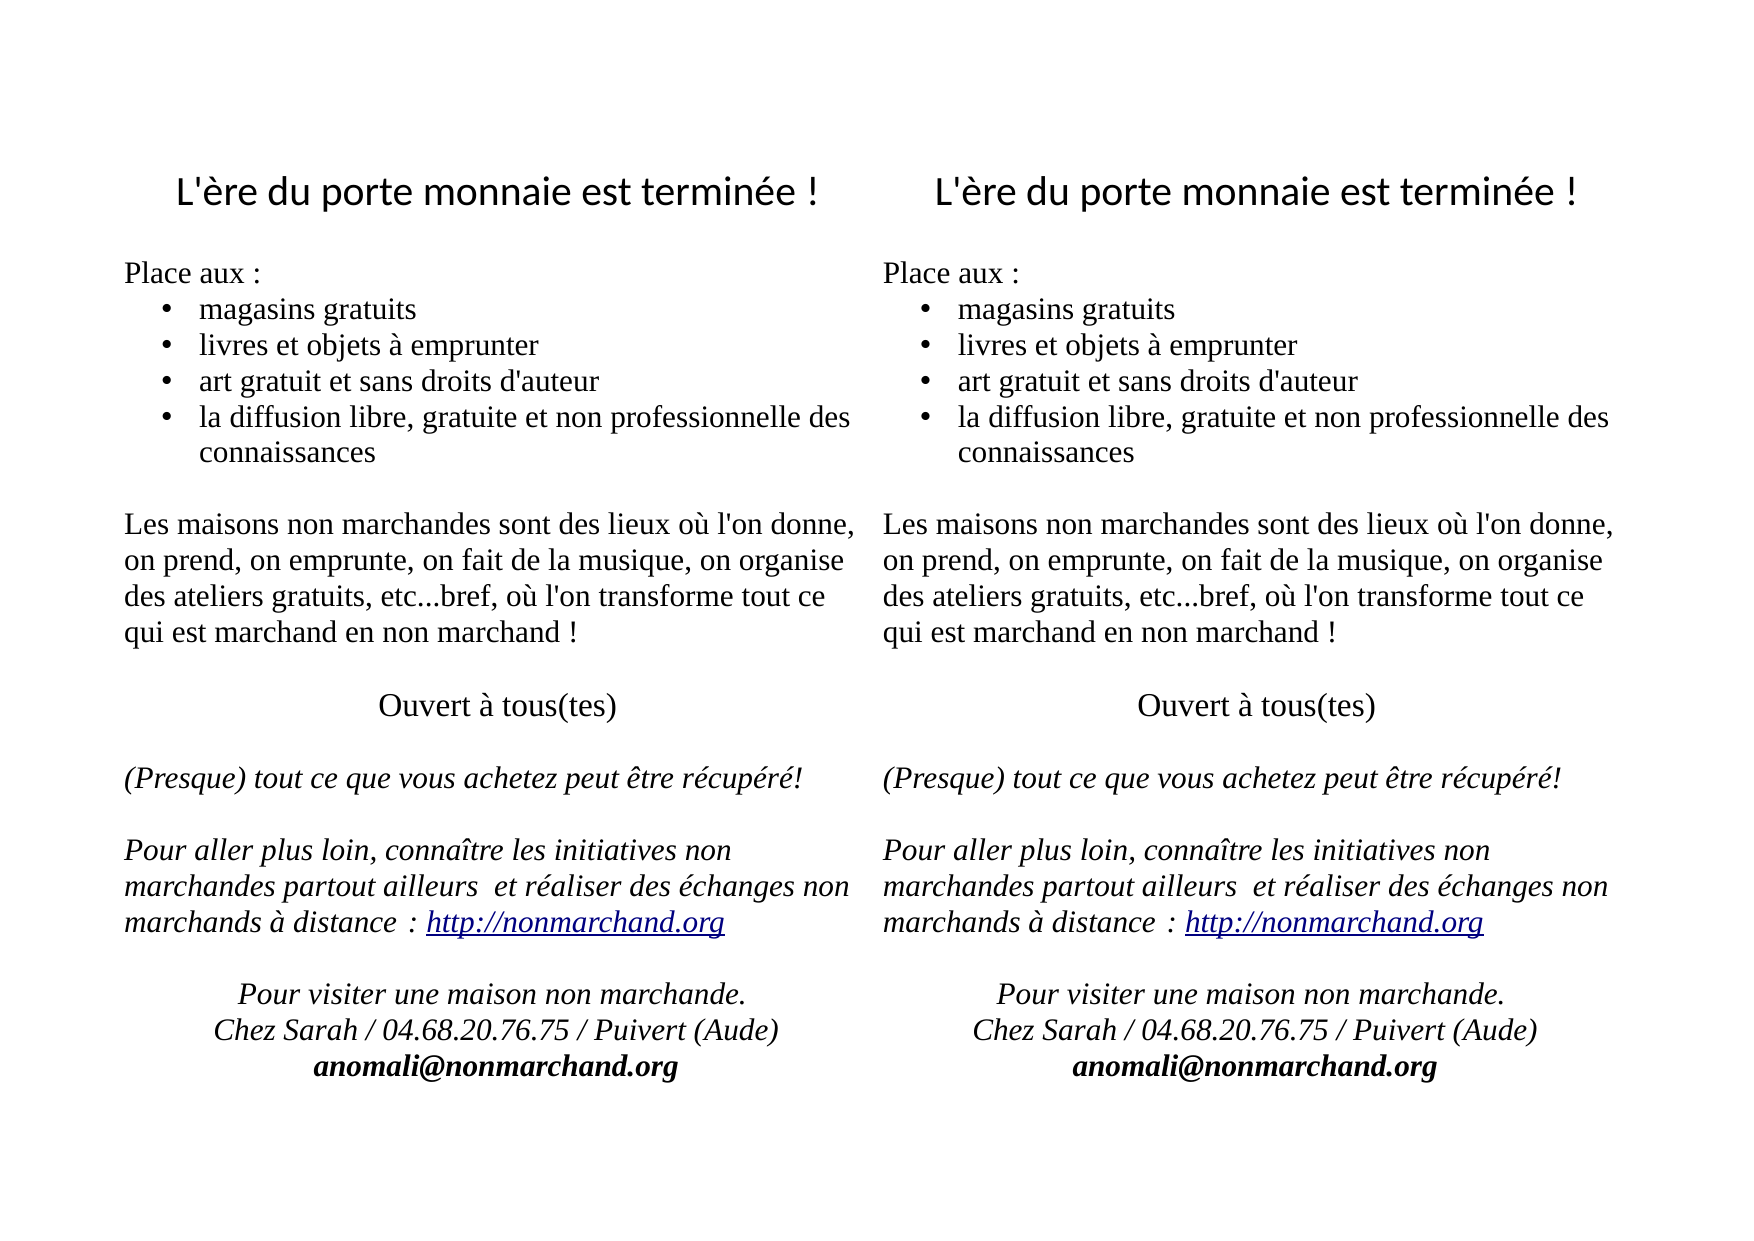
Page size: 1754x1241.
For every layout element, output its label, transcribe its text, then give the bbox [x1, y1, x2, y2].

table_header L'ère du porte monnaie est terminée ! Place aux : magasins gratuits livres et objets à emprunter art gratuit et sans droits d'auteur la diffusion libre, gratuite et non professionnelle des connaissances Les maisons non marchandes sont des lieux où l'on donne, on prend, on emprunte, on fait de la musique, on organise des ateliers gratuits, etc...bref, où l'on transforme tout ce qui est marchand en non marchand ! Ouvert à tous(tes) (Presque) tout ce que vous achetez peut être récupéré! Pour aller plus loin, connaître les initiatives non marchandes partout ailleurs et réaliser des échanges non marchands à distance : http://nonmarchand.org Pour visiter une maison non marchande. Chez Sarah / 04.68.20.76.75 / Puivert (Aude) anomali@nonmarchand.org [118, 159, 877, 1089]
table_header L'ère du porte monnaie est terminée ! Place aux : magasins gratuits livres et objets à emprunter art gratuit et sans droits d'auteur la diffusion libre, gratuite et non professionnelle des connaissances Les maisons non marchandes sont des lieux où l'on donne, on prend, on emprunte, on fait de la musique, on organise des ateliers gratuits, etc...bref, où l'on transforme tout ce qui est marchand en non marchand ! Ouvert à tous(tes) (Presque) tout ce que vous achetez peut être récupéré! Pour aller plus loin, connaître les initiatives non marchandes partout ailleurs et réaliser des échanges non marchands à distance : http://nonmarchand.org Pour visiter une maison non marchande. Chez Sarah / 04.68.20.76.75 / Puivert (Aude) anomali@nonmarchand.org [877, 159, 1636, 1089]
